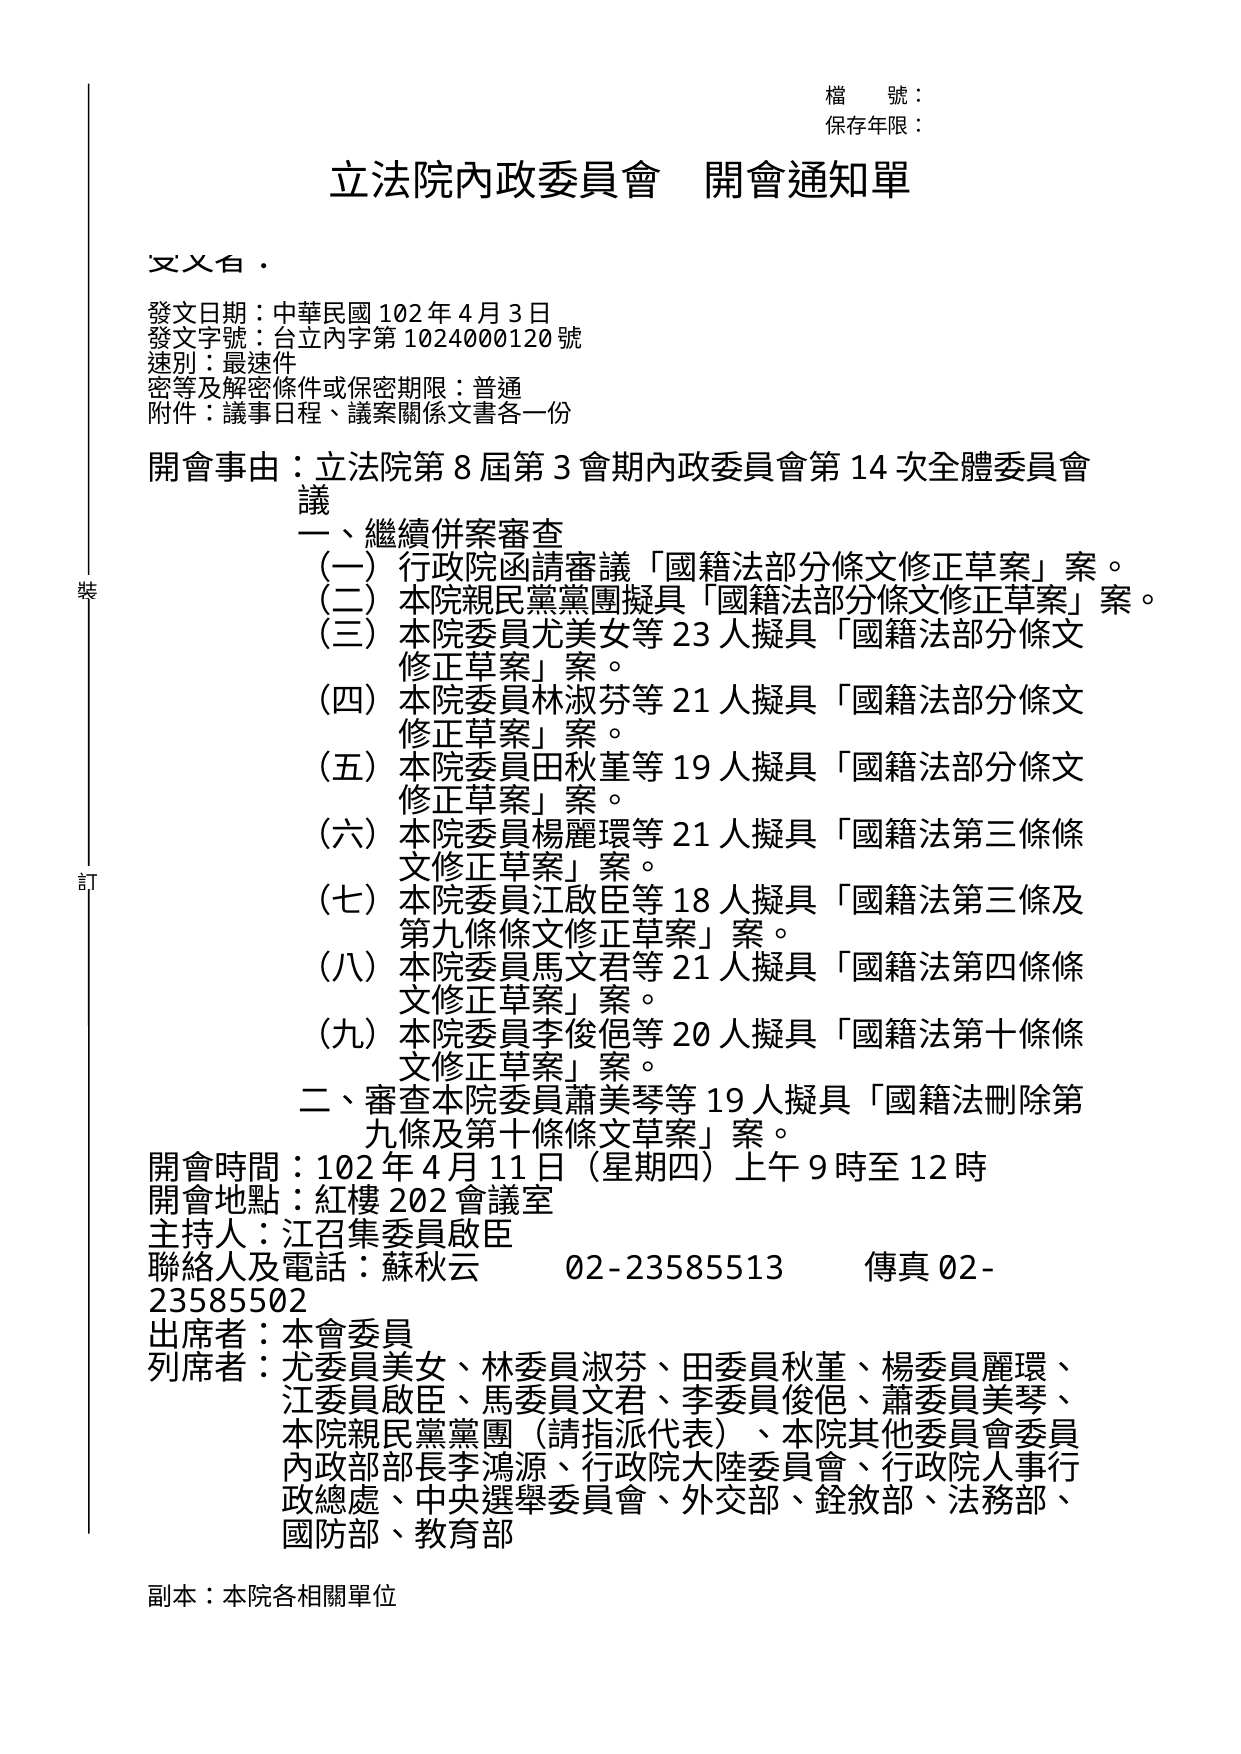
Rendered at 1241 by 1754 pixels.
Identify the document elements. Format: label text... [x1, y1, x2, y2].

text 二、審查本院委員蕭美琴等19人擬具「國籍法刪除第 [298, 1086, 1092, 1119]
text （九）本院委員李俊俋等20人擬具「國籍法第十條條 [298, 1019, 1092, 1053]
text 文修正草案」案。 [298, 853, 1092, 886]
text 文修正草案」案。 [298, 986, 1092, 1019]
text （七）本院委員江啟臣等18人擬具「國籍法第三條及 [298, 886, 1092, 919]
text 出席者：本會委員 [148, 1319, 1092, 1353]
text 文修正草案」案。 [298, 1053, 1092, 1086]
text 密等及解密條件或保密期限：普通 [148, 378, 1092, 403]
text 第九條條文修正草案」案。 [298, 919, 1092, 953]
text 九條及第十條條文草案」案。 [298, 1119, 1092, 1153]
text （八）本院委員馬文君等21人擬具「國籍法第四條條 [298, 953, 1092, 986]
text 修正草案」案。 [298, 786, 1092, 819]
text 速別：最速件 [148, 353, 1092, 378]
text 開會時間：102年4月11日（星期四）上午9時至12時 [148, 1153, 1107, 1186]
text 發文日期：中華民國102年4月3日 [148, 303, 1092, 328]
title [810, 72, 1085, 158]
text （六）本院委員楊麗環等21人擬具「國籍法第三條條 [298, 819, 1092, 853]
text 修正草案」案。 [298, 719, 1092, 753]
text （一）行政院函請審議「國籍法部分條文修正草案」案。 [298, 553, 1137, 586]
text （四）本院委員林淑芬等21人擬具「國籍法部分條文 [298, 686, 1092, 719]
text 保存年限： [825, 109, 1070, 139]
text 聯絡人及電話：蘇秋云 02-23585513 傳真02-23585502 [148, 1253, 1092, 1319]
text 列席者：尤委員美女、林委員淑芬、田委員秋堇、楊委員麗環、江委員啟臣、馬委員文君、李委員俊俋、蕭委員美琴、本院親民黨黨團（請指派代表）、本院其他委員會委員 內政部部長李鴻源、行政院大陸委員會、行政院人事行政總處、中央選舉委員會、外交部、銓敘部、法務部、國防部、教育部 [148, 1353, 1092, 1553]
text 發文字號：台立內字第1024000120號 [148, 328, 1092, 353]
text （三）本院委員尤美女等23人擬具「國籍法部分條文 [298, 619, 1092, 653]
text （二）本院親民黨黨團擬具「國籍法部分條文修正草案」案。 [298, 586, 1166, 619]
text （五）本院委員田秋堇等19人擬具「國籍法部分條文 [298, 753, 1092, 786]
text 開會地點：紅樓202會議室 [148, 1186, 1092, 1219]
text 修正草案」案。 [298, 653, 1092, 686]
text 開會事由：立法院第8屆第3會期內政委員會第14次全體委員會議 一、繼續併案審查 [148, 453, 1092, 553]
text 副本：本院各相關單位 [148, 1553, 1092, 1615]
text 附件：議事日程、議案關係文書各一份 [148, 403, 1092, 428]
title 立法院內政委員會 開會通知單 [136, 165, 1092, 255]
text 受文者： [148, 240, 1092, 278]
text 主持人：江召集委員啟臣 [148, 1219, 1092, 1253]
text 檔 號： [825, 79, 1070, 109]
